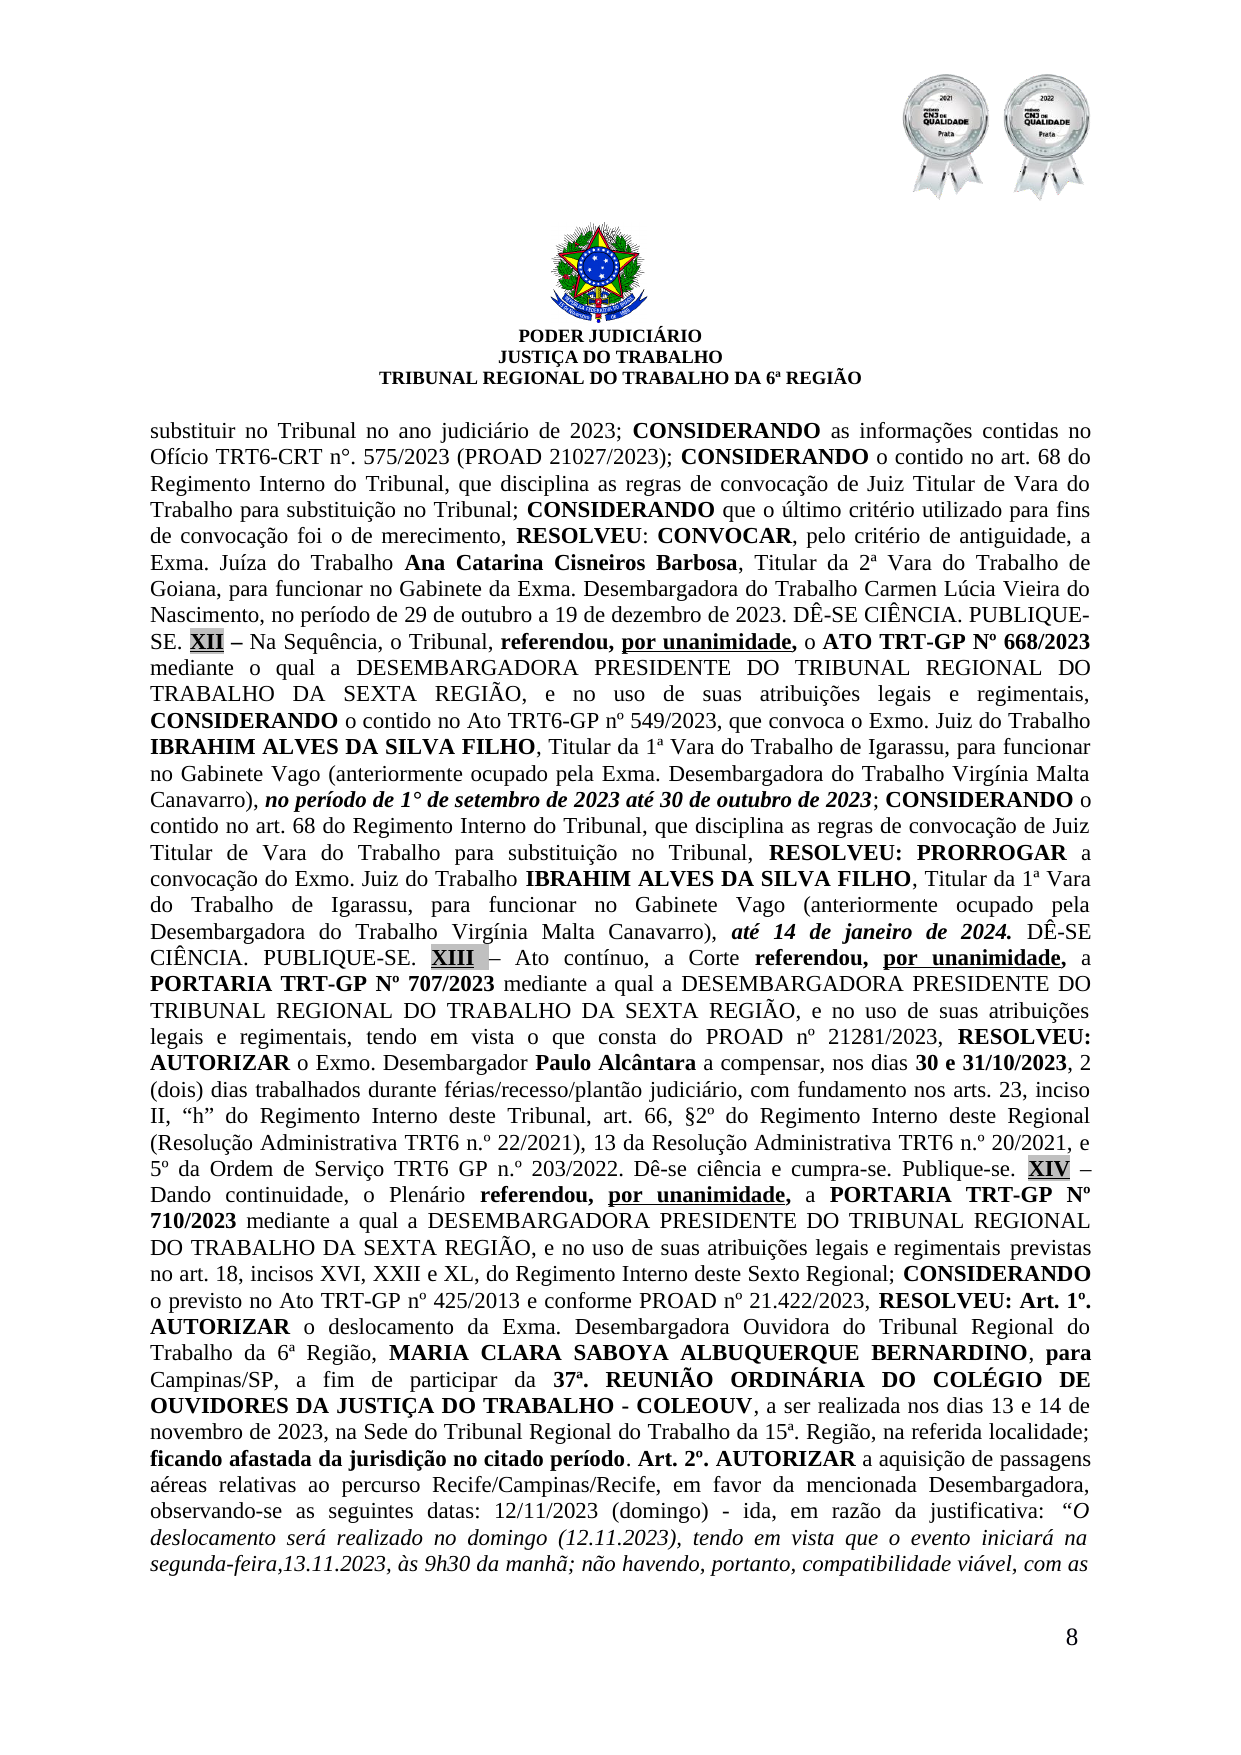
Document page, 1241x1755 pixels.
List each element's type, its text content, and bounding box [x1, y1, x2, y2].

text substituir no Tribunal no ano judiciário de 2023; CONSIDERANDO as informações contidas no Ofício TRT6-CRT n°. 575/2023 (PROAD 21027/2023); CONSIDERANDO o contido no art. 68 do Regimento Interno do Tribunal, que disciplina as regras de convocação de Juiz Titular de Vara do Trabalho para substituição no Tribunal; CONSIDERANDO que o último critério utilizado para fins de convocação foi o de merecimento, RESOLVEU: CONVOCAR, pelo critério de antiguidade, a Exma. Juíza do Trabalho Ana Catarina Cisneiros Barbosa, Titular da 2ª Vara do Trabalho de Goiana, para funcionar no Gabinete da Exma. Desembargadora do Trabalho Carmen Lúcia Vieira do Nascimento, no período de 29 de outubro a 19 de dezembro de 2023. DÊ-SE CIÊNCIA. PUBLIQUE-SE. XII – Na Sequência, o Tribunal, referendou, por unanimidade, o ATO TRT-GP Nº 668/2023 mediante o qual a DESEMBARGADORA PRESIDENTE DO TRIBUNAL REGIONAL DO TRABALHO DA SEXTA REGIÃO, e no uso de suas atribuições legais e regimentais, CONSIDERANDO o contido no Ato TRT6-GP nº 549/2023, que convoca o Exmo. Juiz do Trabalho IBRAHIM ALVES DA SILVA FILHO, Titular da 1ª Vara do Trabalho de Igarassu, para funcionar no Gabinete Vago (anteriormente ocupado pela Exma. Desembargadora do Trabalho Virgínia Malta Canavarro), no período de 1° de setembro de 2023 até 30 de outubro de 2023; CONSIDERANDO o contido no art. 68 do Regimento Interno do Tribunal, que disciplina as regras de convocação de Juiz Titular de Vara do Trabalho para substituição no Tribunal, RESOLVEU: PRORROGAR a convocação do Exmo. Juiz do Trabalho IBRAHIM ALVES DA SILVA FILHO, Titular da 1ª Vara do Trabalho de Igarassu, para funcionar no Gabinete Vago (anteriormente ocupado pela Desembargadora do Trabalho Virgínia Malta Canavarro), até 14 de janeiro de 2024. DÊ-SE CIÊNCIA. PUBLIQUE-SE. XIII – Ato contínuo, a Corte referendou, por unanimidade, a PORTARIA TRT-GP Nº 707/2023 mediante a qual a DESEMBARGADORA PRESIDENTE DO TRIBUNAL REGIONAL DO TRABALHO DA SEXTA REGIÃO, e no uso de suas atribuições legais e regimentais, tendo em vista o que consta do PROAD nº 21281/2023, RESOLVEU: AUTORIZAR o Exmo. Desembargador Paulo Alcântara a compensar, nos dias 30 e 31/10/2023, 2 (dois) dias trabalhados durante férias/recesso/plantão judiciário, com fundamento nos arts. 23, inciso II, “h” do Regimento Interno deste Tribunal, art. 66, §2º do Regimento Interno deste Regional (Resolução Administrativa TRT6 n.º 22/2021), 13 da Resolução Administrativa TRT6 n.º 20/2021, e 5º da Ordem de Serviço TRT6 GP n.º 203/2022. Dê-se ciência e cumpra-se. Publique-se. XIV – Dando continuidade, o Plenário referendou, por unanimidade, a PORTARIA TRT-GP Nº 710/2023 mediante a qual a DESEMBARGADORA PRESIDENTE DO TRIBUNAL REGIONAL DO TRABALHO DA SEXTA REGIÃO, e no uso de suas atribuições legais e regimentais previstas no art. 18, incisos XVI, XXII e XL, do Regimento Interno deste Sexto Regional; CONSIDERANDO o previsto no Ato TRT-GP nº 425/2013 e conforme PROAD nº 21.422/2023, RESOLVEU: Art. 1º. AUTORIZAR o deslocamento da Exma. Desembargadora Ouvidora do Tribunal Regional do Trabalho da 6ª Região, MARIA CLARA SABOYA ALBUQUERQUE BERNARDINO, para Campinas/SP, a fim de participar da 37ª. REUNIÃO ORDINÁRIA DO COLÉGIO DE OUVIDORES DA JUSTIÇA DO TRABALHO - COLEOUV, a ser realizada nos dias 13 e 14 de novembro de 2023, na Sede do Tribunal Regional do Trabalho da 15ª. Região, na referida localidade; ficando afastada da jurisdição no citado período. Art. 2º. AUTORIZAR a aquisição de passagens aéreas relativas ao percurso Recife/Campinas/Recife, em favor da mencionada Desembargadora, observando-se as seguintes datas: 12/11/2023 (domingo) - ida, em razão da justificativa: “O deslocamento será realizado no domingo (12.11.2023), tendo em vista que o evento iniciará na segunda-feira,13.11.2023, às 9h30 da manhã; não havendo, portanto, compatibilidade viável, com as [150, 417, 1091, 1577]
